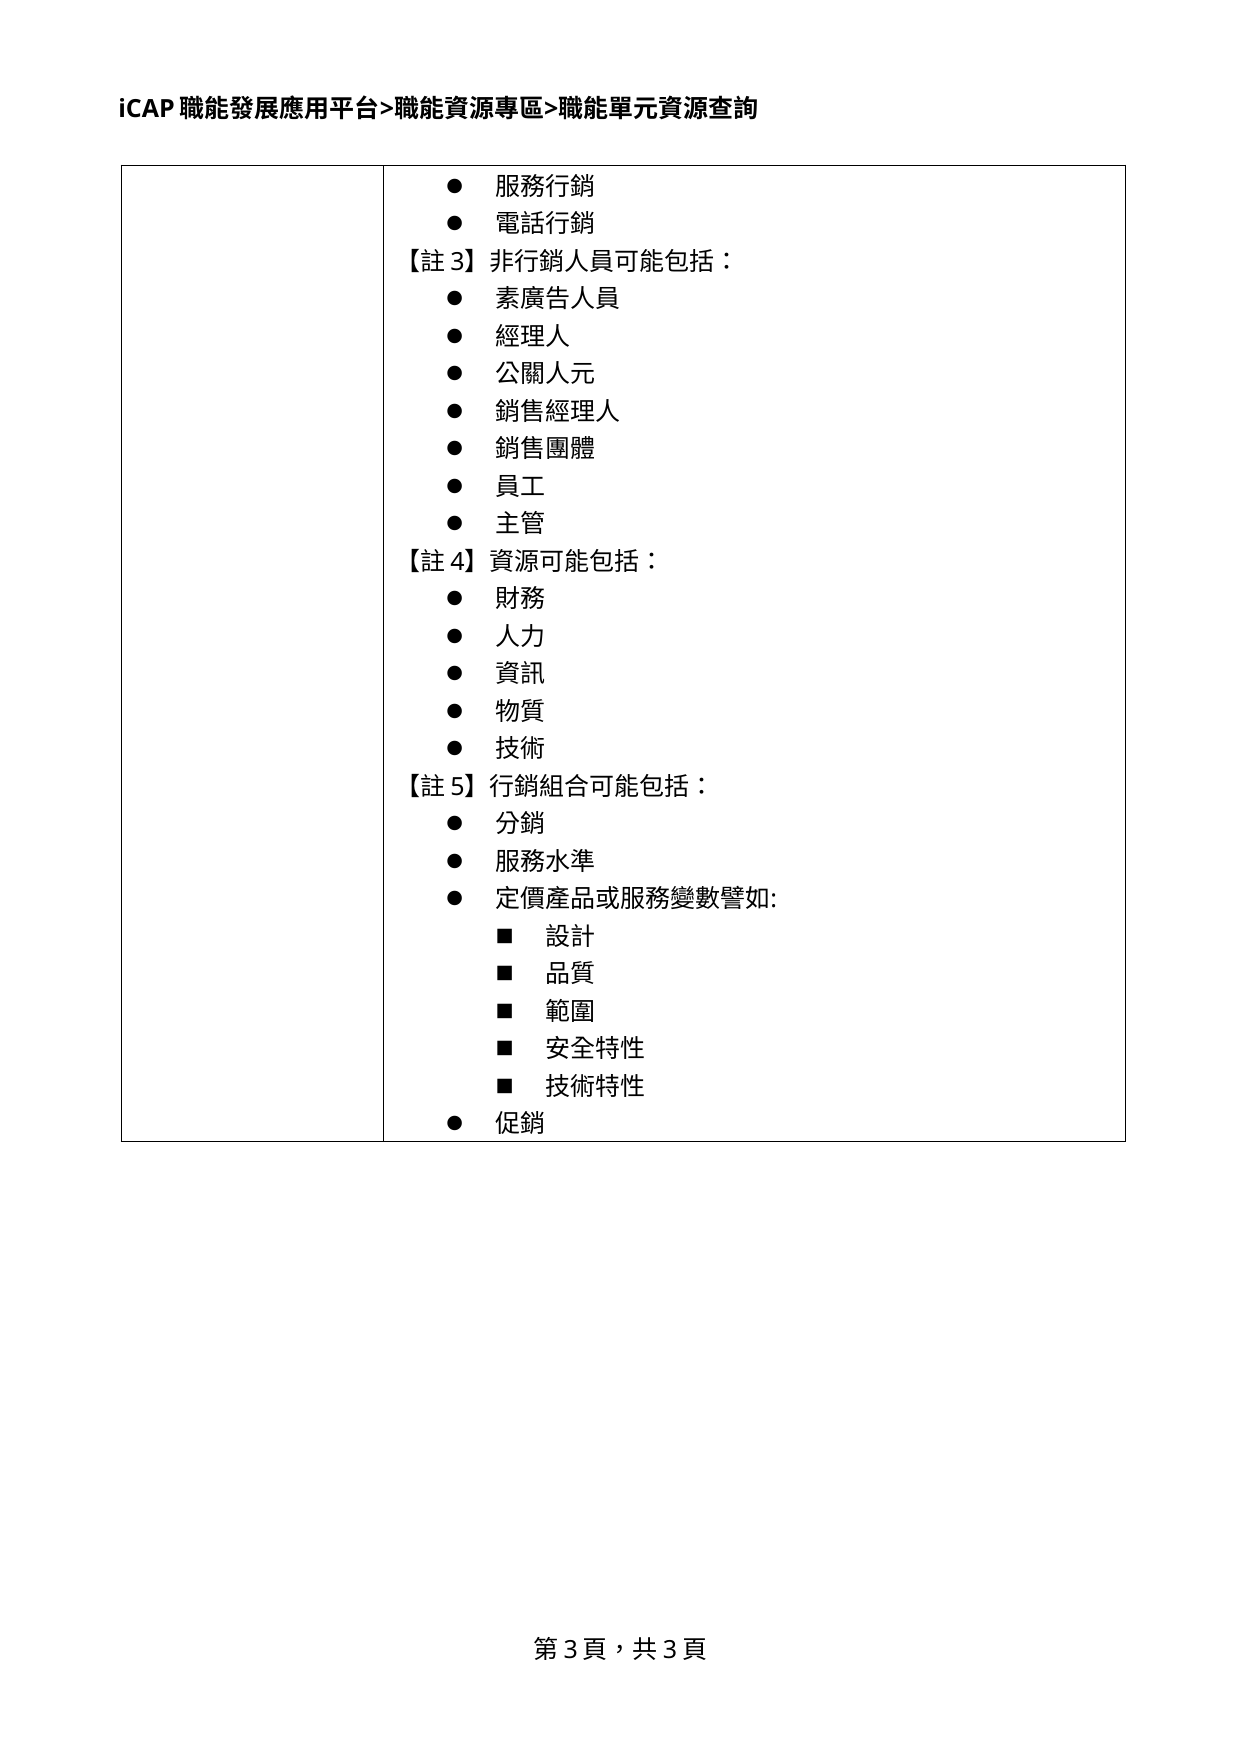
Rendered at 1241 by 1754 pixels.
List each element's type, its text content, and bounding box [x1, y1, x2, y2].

table_cell 【註1】利害關係人可能包括： 董事會 財務人員 人力資源人員 資訊人員 經理人 行銷人員 業主 製作人員 主管 【註2】行銷可能包括： 率企業對企業的行銷 直效行銷 概念行銷 商品行銷 公部門行銷 服務行銷 電話行銷 【註3】非行銷人員可能包括： 素廣告人員 經理人 公關人元 銷售經理人 銷售團體 員工 主管 【註4】資源可能包括： 財務 人力 資訊 物質 技術 【註5】行銷組合可能包括： 分銷 服務水準 定價產品或服務變數譬如: 設計 品質 範圍 安全特性 技術特性 促銷 [384, 166, 1125, 1141]
table_cell [122, 166, 383, 1141]
